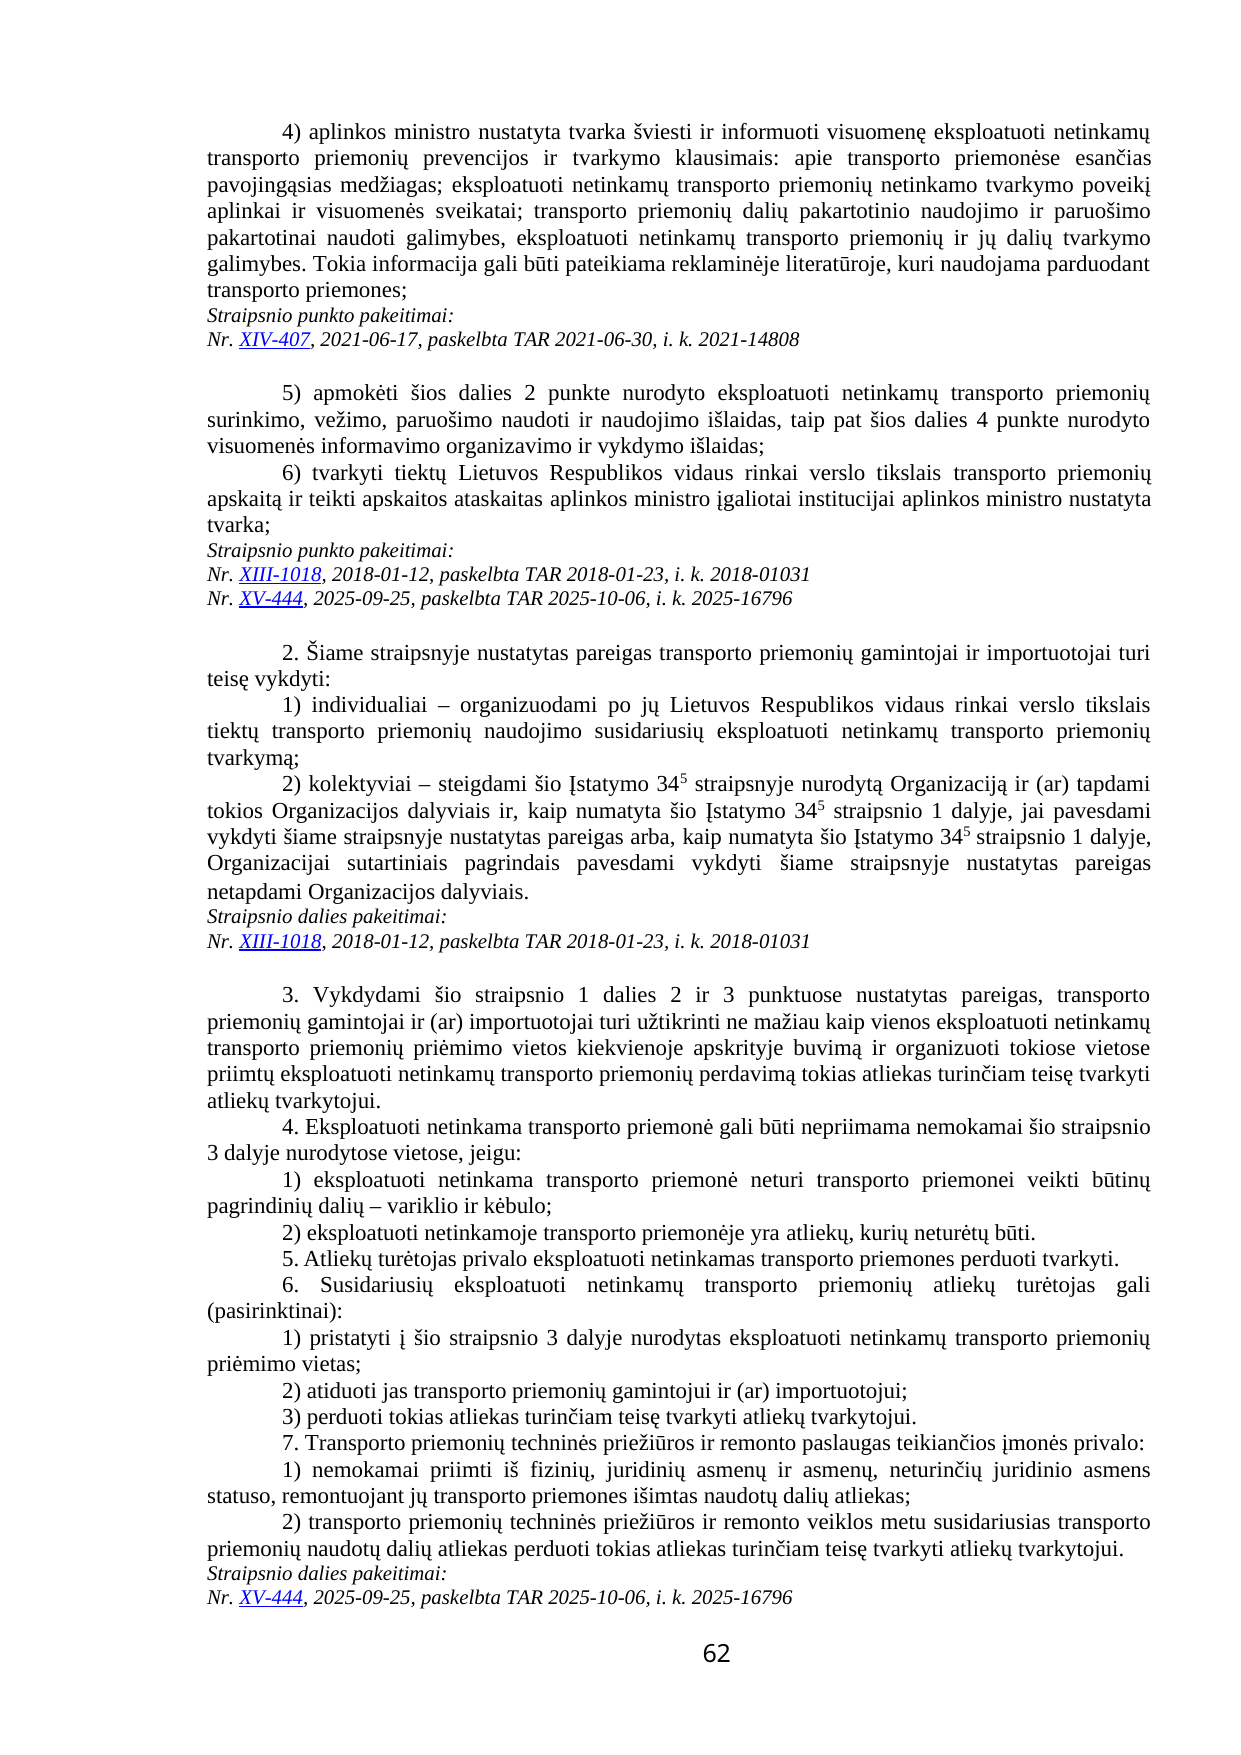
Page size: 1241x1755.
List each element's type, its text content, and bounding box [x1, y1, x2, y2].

text 5) apmokėti šios dalies 2 punkte nurodyto eksploatuoti netinkamų transporto priemonių surinkimo, vežimo, paruošimo naudoti ir naudojimo išlaidas, taip pat šios dalies 4 punkte nurodyto visuomenės informavimo organizavimo ir vykdymo išlaidas; [207, 379, 1152, 458]
text Nr. XIII-1018, 2018-01-12, paskelbta TAR 2018-01-23, i. k. 2018-01031 [207, 928, 1152, 953]
text 1) pristatyti į šio straipsnio 3 dalyje nurodytas eksploatuoti netinkamų transporto priemonių priėmimo vietas; [207, 1324, 1152, 1377]
text 1) eksploatuoti netinkama transporto priemonė neturi transporto priemonei veikti būtinų pagrindinių dalių – variklio ir kėbulo; [207, 1166, 1152, 1218]
text Straipsnio punkto pakeitimai: [207, 538, 1152, 562]
text 4) aplinkos ministro nustatyta tvarka šviesti ir informuoti visuomenę eksploatuoti netinkamų transporto priemonių prevencijos ir tvarkymo klausimais: apie transporto priemonėse esančias pavojingąsias medžiagas; eksploatuoti netinkamų transporto priemonių netinkamo tvarkymo poveikį aplinkai ir visuomenės sveikatai; transporto priemonių dalių pakartotinio naudojimo ir paruošimo pakartotinai naudoti galimybes, eksploatuoti netinkamų transporto priemonių ir jų dalių tvarkymo galimybes. Tokia informacija gali būti pateikiama reklaminėje literatūroje, kuri naudojama parduodant transporto priemones; [207, 118, 1152, 303]
text Straipsnio dalies pakeitimai: [207, 904, 1152, 928]
text 6. Susidariusių eksploatuoti netinkamų transporto priemonių atliekų turėtojas gali (pasirinktinai): [207, 1271, 1152, 1324]
text 2) transporto priemonių techninės priežiūros ir remonto veiklos metu susidariusias transporto priemonių naudotų dalių atliekas perduoti tokias atliekas turinčiam teisę tvarkyti atliekų tvarkytojui. [207, 1508, 1152, 1561]
text Straipsnio dalies pakeitimai: [207, 1561, 1152, 1585]
text 1) nemokamai priimti iš fizinių, juridinių asmenų ir asmenų, neturinčių juridinio asmens statuso, remontuojant jų transporto priemones išimtas naudotų dalių atliekas; [207, 1456, 1152, 1508]
text 3) perduoti tokias atliekas turinčiam teisę tvarkyti atliekų tvarkytojui. [207, 1403, 1152, 1429]
text 6) tvarkyti tiektų Lietuvos Respublikos vidaus rinkai verslo tikslais transporto priemonių apskaitą ir teikti apskaitos ataskaitas aplinkos ministro įgaliotai institucijai aplinkos ministro nustatyta tvarka; [207, 458, 1152, 538]
text 2) eksploatuoti netinkamoje transporto priemonėje yra atliekų, kurių neturėtų būti. [207, 1218, 1152, 1245]
text 7. Transporto priemonių techninės priežiūros ir remonto paslaugas teikiančios įmonės privalo: [207, 1429, 1152, 1456]
text Nr. XIV-407, 2021-06-17, paskelbta TAR 2021-06-30, i. k. 2021-14808 [207, 327, 1152, 351]
text 1) individualiai – organizuodami po jų Lietuvos Respublikos vidaus rinkai verslo tikslais tiektų transporto priemonių naudojimo susidariusių eksploatuoti netinkamų transporto priemonių tvarkymą; [207, 691, 1152, 770]
text Nr. XV-444, 2025-09-25, paskelbta TAR 2025-10-06, i. k. 2025-16796 [207, 1585, 1152, 1609]
text Straipsnio punkto pakeitimai: [207, 303, 1152, 327]
text Nr. XIII-1018, 2018-01-12, paskelbta TAR 2018-01-23, i. k. 2018-01031 [207, 562, 1152, 586]
text 2) kolektyviai – steigdami šio Įstatymo 345 straipsnyje nurodytą Organizaciją ir (ar) tapdami tokios Organizacijos dalyviais ir, kaip numatyta šio Įstatymo 345 straipsnio 1 dalyje, jai pavesdami vykdyti šiame straipsnyje nustatytas pareigas arba, kaip numatyta šio Įstatymo 345 straipsnio 1 dalyje, Organizacijai sutartiniais pagrindais pavesdami vykdyti šiame straipsnyje nustatytas pareigas netapdami Organizacijos dalyviais. [207, 770, 1152, 904]
text 2) atiduoti jas transporto priemonių gamintojui ir (ar) importuotojui; [207, 1377, 1152, 1403]
text 3. Vykdydami šio straipsnio 1 dalies 2 ir 3 punktuose nustatytas pareigas, transporto priemonių gamintojai ir (ar) importuotojai turi užtikrinti ne mažiau kaip vienos eksploatuoti netinkamų transporto priemonių priėmimo vietos kiekvienoje apskrityje buvimą ir organizuoti tokiose vietose priimtų eksploatuoti netinkamų transporto priemonių perdavimą tokias atliekas turinčiam teisę tvarkyti atliekų tvarkytojui. [207, 981, 1152, 1113]
text 2. Šiame straipsnyje nustatytas pareigas transporto priemonių gamintojai ir importuotojai turi teisę vykdyti: [207, 638, 1152, 691]
text 4. Eksploatuoti netinkama transporto priemonė gali būti nepriimama nemokamai šio straipsnio 3 dalyje nurodytose vietose, jeigu: [207, 1113, 1152, 1166]
text 5. Atliekų turėtojas privalo eksploatuoti netinkamas transporto priemones perduoti tvarkyti. [207, 1245, 1152, 1271]
text Nr. XV-444, 2025-09-25, paskelbta TAR 2025-10-06, i. k. 2025-16796 [207, 586, 1152, 610]
